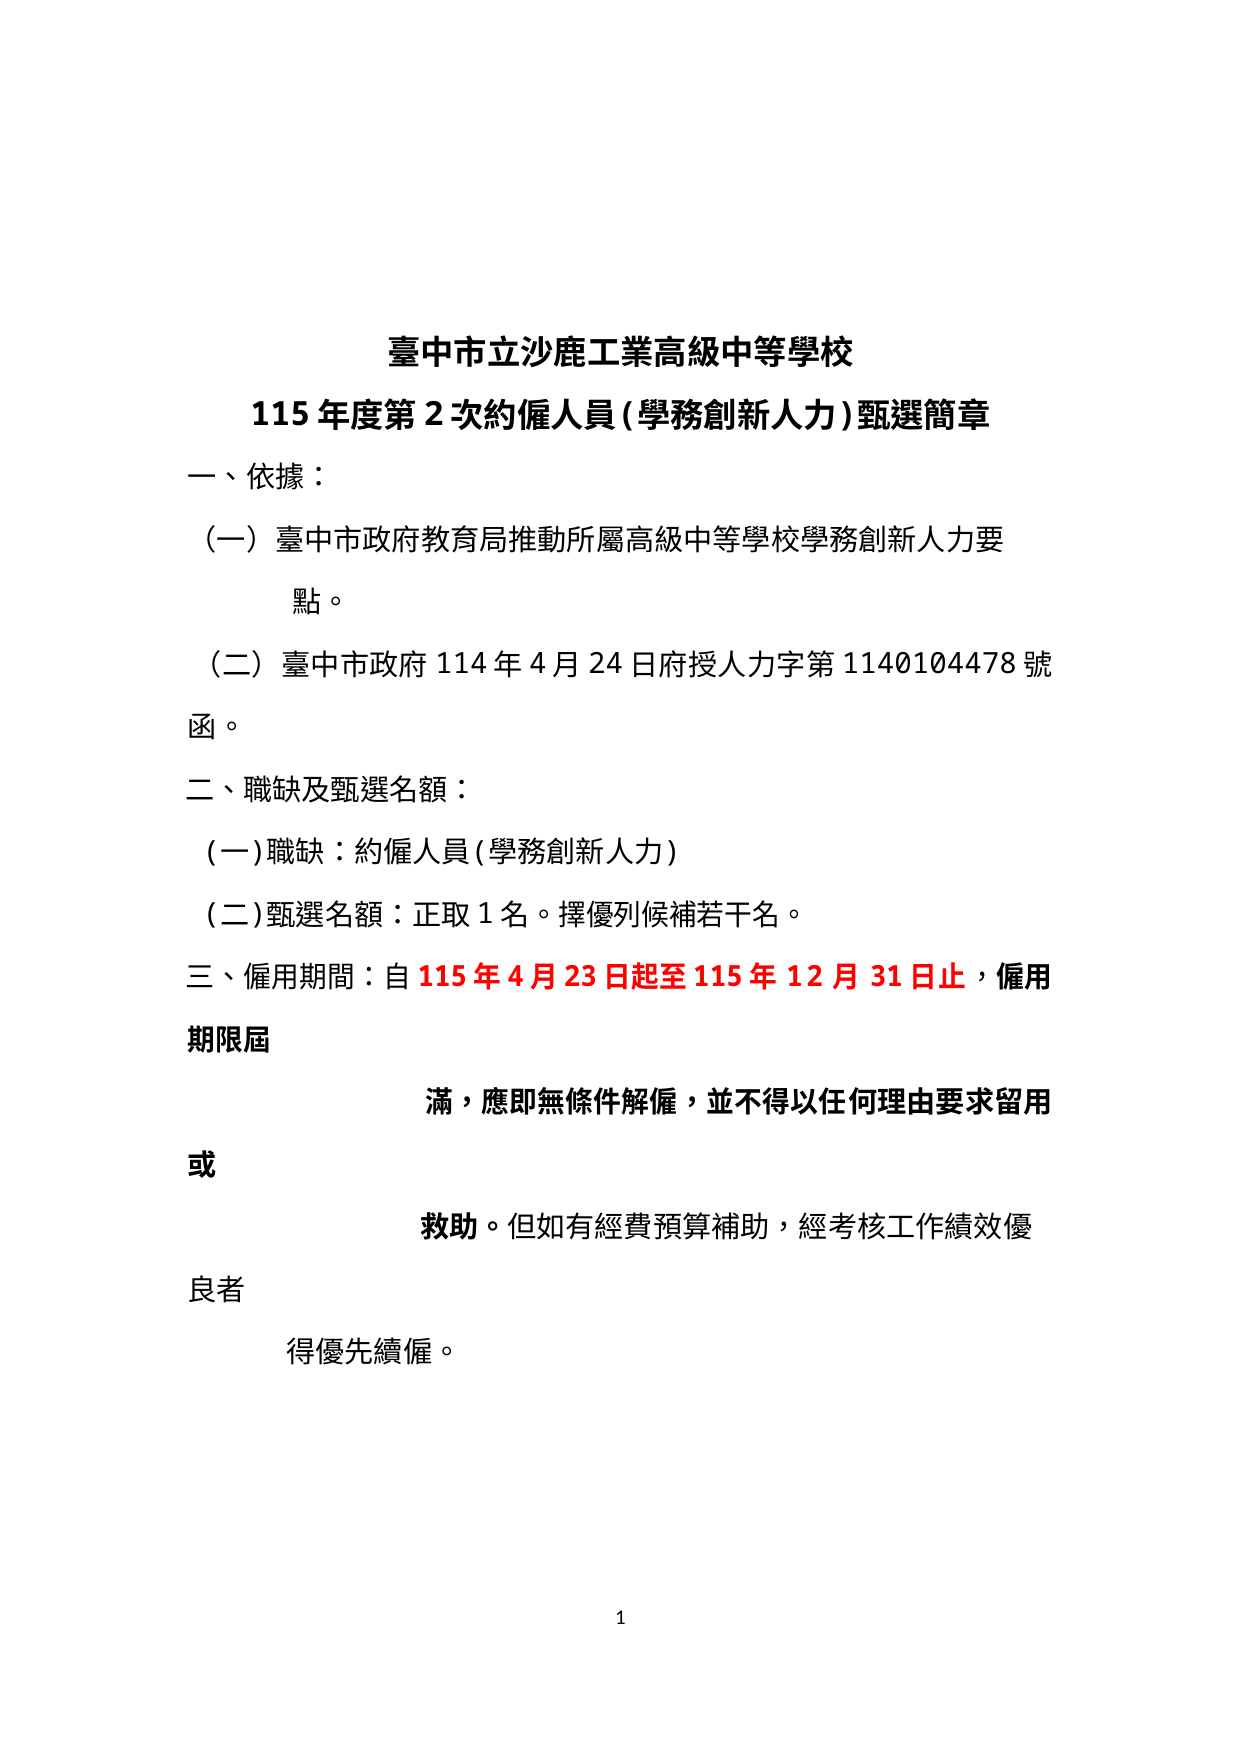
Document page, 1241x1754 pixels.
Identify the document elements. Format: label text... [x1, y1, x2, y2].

text 二、職缺及甄選名額： [185, 746, 1053, 808]
text 救助。但如有經費預算補助，經考核工作績效優良者 [187, 1183, 1053, 1308]
text 115年度第2次約僱人員(學務創新人力)甄選簡章 [187, 371, 1053, 433]
text (一)職缺：約僱人員(學務創新人力) [185, 808, 1053, 871]
text （一）臺中市政府教育局推動所屬高級中等學校學務創新人力要 [187, 496, 1053, 558]
text 三、僱用期間：自115年4月23日起至115年12月31日止，僱用期限屆 [185, 933, 1053, 1058]
text 臺中市立沙鹿工業高級中等學校 [187, 308, 1053, 371]
text 一、依據： [187, 433, 1053, 496]
text 點。 [187, 558, 1053, 621]
text （二）臺中市政府114年4月24日府授人力字第1140104478號函。 [174, 621, 1053, 746]
text (二)甄選名額：正取1名。擇優列候補若干名。 [185, 871, 1053, 933]
text 滿，應即無條件解僱，並不得以任何理由要求留用或 [185, 1058, 1053, 1183]
text 得優先續僱。 [187, 1308, 1053, 1371]
